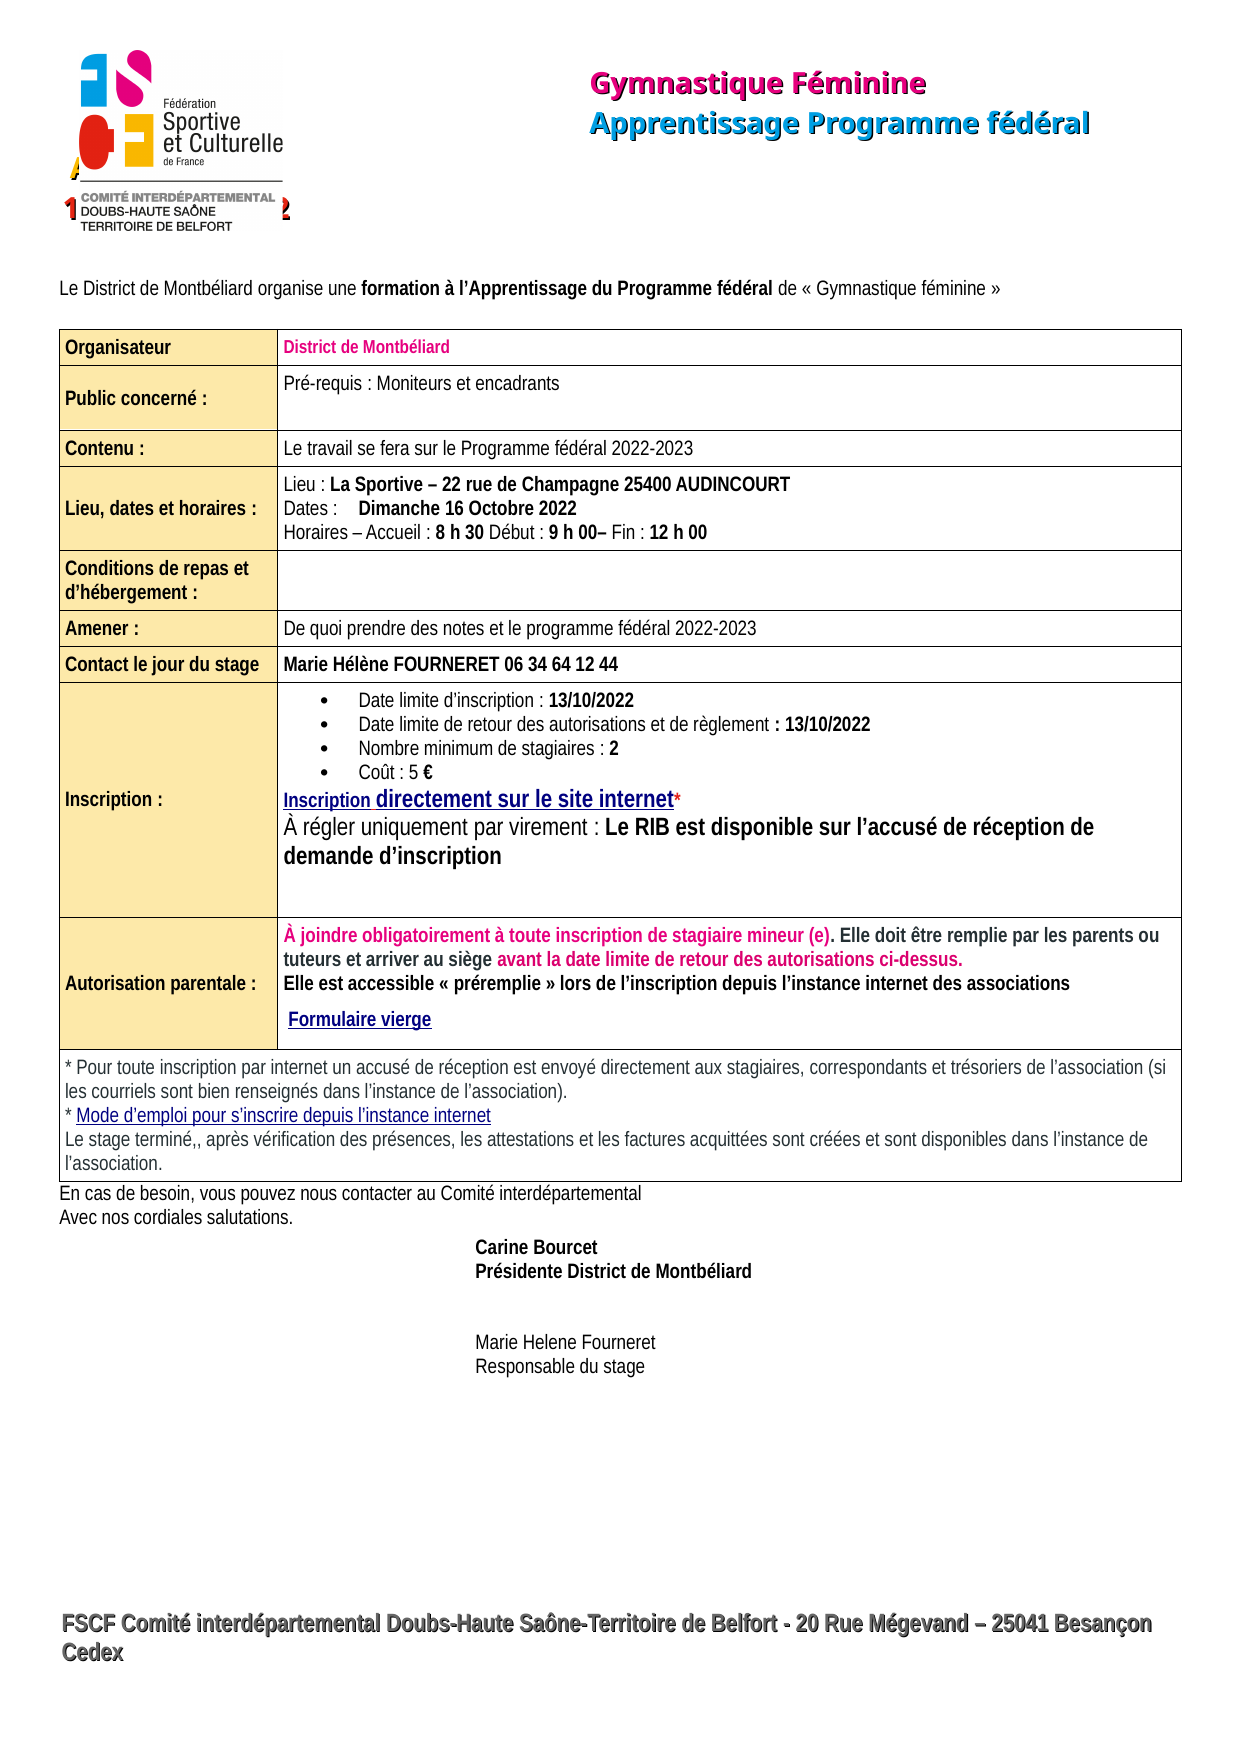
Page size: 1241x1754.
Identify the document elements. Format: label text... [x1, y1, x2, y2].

table_cell De quoi prendre des notes et le programme fédéral 2022-2023 [278, 611, 1181, 646]
table_cell Lieu, dates et horaires : [60, 467, 277, 550]
table_cell Public concerné : [60, 366, 277, 429]
table_cell Le travail se fera sur le Programme fédéral 2022-2023 [278, 431, 1181, 466]
table_cell Marie Hélène FOURNERET 06 34 64 12 44 [278, 647, 1181, 682]
table_cell * Pour toute inscription par internet un accusé de réception est envoyé directement aux stagiaires, correspondants et trésoriers de l’association (si les courriels sont bien renseignés dans l’instance de l’association). * Mode d’emploi pour s’inscrire depuis l’instance internet Le stage terminé,, après vérification des présences, les attestations et les factures acquittées sont créées et sont disponibles dans l’instance de l’association. [60, 1050, 1181, 1181]
table_cell [848, 1324, 1169, 1383]
table_cell Inscription : [60, 683, 277, 916]
table_cell Date limite d’inscription : 13/10/2022 Date limite de retour des autorisations et de règlement : 13/10/2022 Nombre minimum de stagiaires : 2 Coût : 5 € Inscription directement sur le site internet* À régler uniquement par virement : Le RIB est disponible sur l’accusé de réception de demande d’inscription [278, 683, 1181, 916]
table_cell [848, 1384, 1169, 1424]
table_cell [470, 1384, 848, 1424]
text Le District de Montbéliard organise une formation à l’Apprentissage du Programme fédéral de « Gymnastique féminine » [59, 276, 1181, 299]
table_header [848, 1229, 1169, 1324]
table_cell [278, 551, 1181, 610]
table_header Carine Bourcet Présidente District de Montbéliard [470, 1229, 848, 1289]
table_cell Pré-requis : Moniteurs et encadrants [278, 366, 1181, 429]
table_cell Amener : [60, 611, 277, 646]
table_cell Contact le jour du stage [60, 647, 277, 682]
table_header Organisateur [60, 330, 277, 365]
table_cell [470, 1289, 848, 1324]
text En cas de besoin, vous pouvez nous contacter au Comité interdépartemental Avec nos cordiales salutations. [59, 1182, 1181, 1229]
table_cell À joindre obligatoirement à toute inscription de stagiaire mineur (e). Elle doit être remplie par les parents ou tuteurs et arriver au siège avant la date limite de retour des autorisations ci-dessus. Elle est accessible « préremplie » lors de l’inscription depuis l’instance internet des associations Formulaire vierge [278, 918, 1181, 1049]
table_header District de Montbéliard [278, 330, 1181, 365]
table_cell Lieu : La Sportive – 22 rue de Champagne 25400 AUDINCOURT Dates : Dimanche 16 Octobre 2022 Horaires – Accueil : 8 h 30 Début : 9 h 00– Fin : 12 h 00 [278, 467, 1181, 550]
table_cell Autorisation parentale : [60, 918, 277, 1049]
table_cell Contenu : [60, 431, 277, 466]
table_cell Conditions de repas et d’hébergement : [60, 551, 277, 610]
table_cell Marie Helene Fourneret Responsable du stage [470, 1324, 848, 1383]
